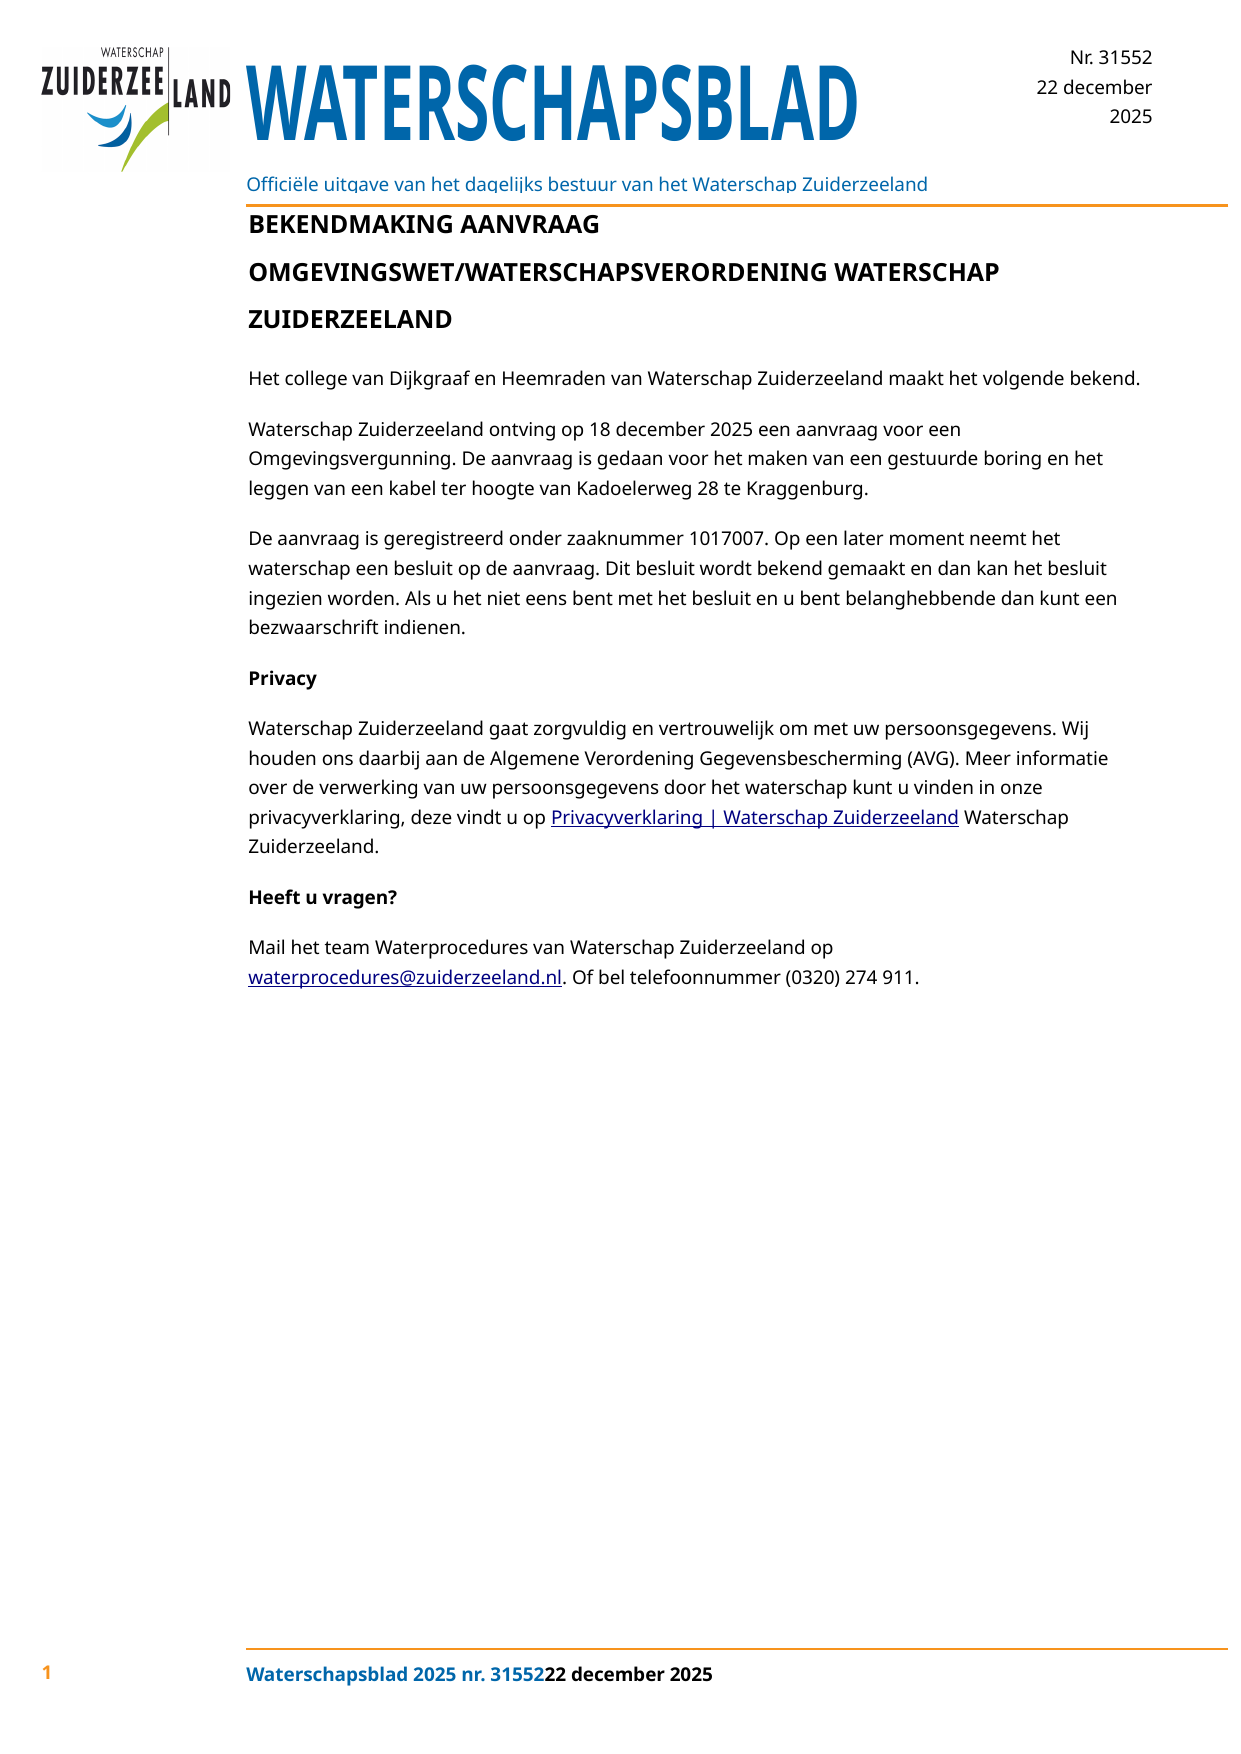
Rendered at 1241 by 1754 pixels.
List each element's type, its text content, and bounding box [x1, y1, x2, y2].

text De aanvraag is geregistreerd onder zaaknummer 1017007. Op een later moment neemt het waterschap een besluit op de aanvraag. Dit besluit wordt bekend gemaakt en dan kan het besluit ingezien worden. Als u het niet eens bent met het besluit en u bent belanghebbende dan kunt een bezwaarschrift indienen. [248, 526, 1152, 640]
text Het college van Dijkgraaf en Heemraden van Waterschap Zuiderzeeland maakt het volgende bekend. [248, 366, 1152, 391]
text Mail het team Waterprocedures van Waterschap Zuiderzeeland op waterprocedures@zuiderzeeland.nl. Of bel telefoonnummer (0320) 274 911. [248, 934, 1152, 989]
text Waterschap Zuiderzeeland ontving op 18 december 2025 een aanvraag voor een Omgevingsvergunning. De aanvraag is gedaan voor het maken van een gestuurde boring en het leggen van een kabel ter hoogte van Kadoelerweg 28 te Kraggenburg. [248, 416, 1152, 501]
text Privacy [248, 665, 1152, 690]
text BEKENDMAKING AANVRAAG OMGEVINGSWET/WATERSCHAPSVERORDENING WATERSCHAP ZUIDERZEELAND [248, 207, 1152, 336]
text Heeft u vragen? [248, 884, 1152, 909]
text Waterschap Zuiderzeeland gaat zorgvuldig en vertrouwelijk om met uw persoonsgegevens. Wij houden ons daarbij aan de Algemene Verordening Gegevensbescherming (AVG). Meer informatie over de verwerking van uw persoonsgegevens door het waterschap kunt u vinden in onze privacyverklaring, deze vindt u op Privacyverklaring | Waterschap Zuiderzeeland Waterschap Zuiderzeeland. [248, 715, 1152, 859]
picture [41, 47, 231, 172]
